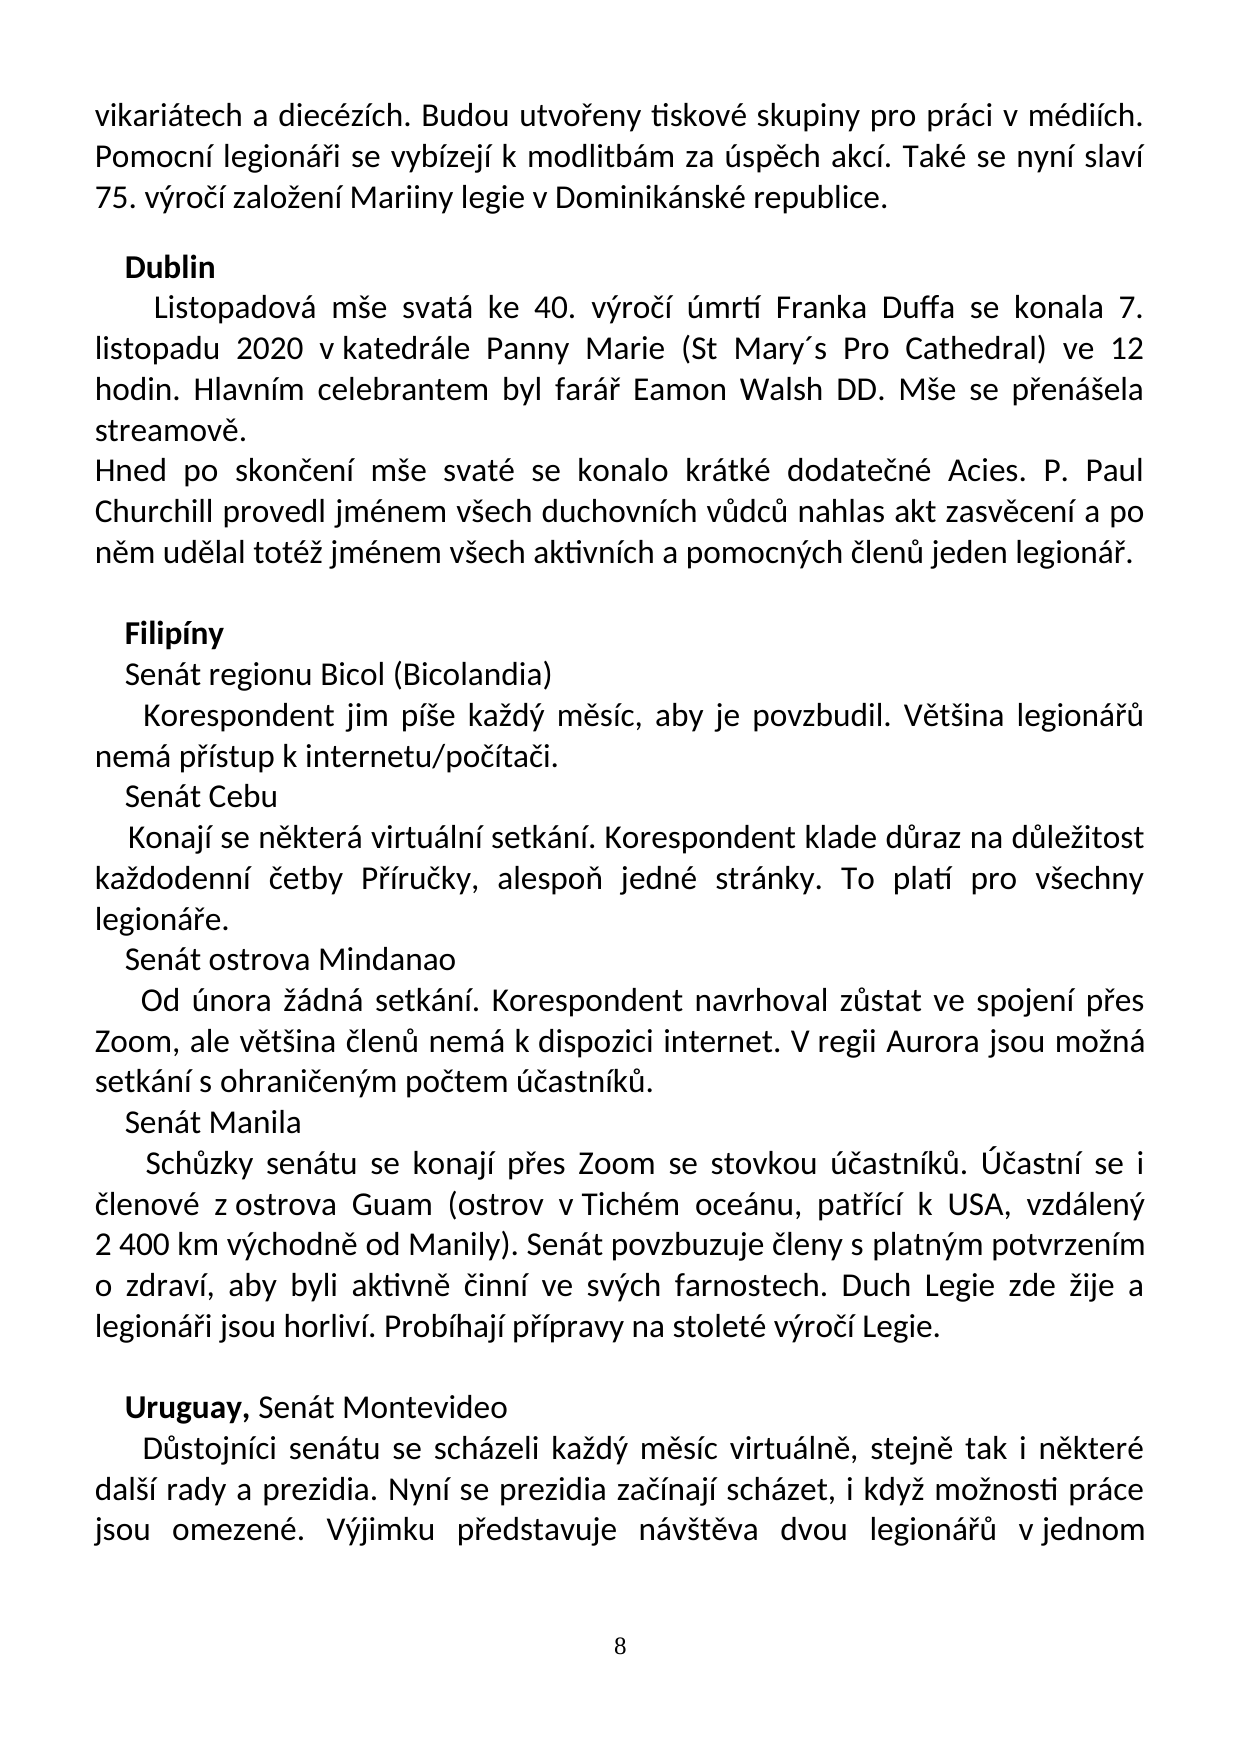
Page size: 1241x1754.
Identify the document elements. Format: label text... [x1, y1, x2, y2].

text Senát ostrova Mindanao [94, 938, 1146, 979]
text Listopadová mše svatá ke 40. výročí úmrtí Franka Duffa se konala 7. listopadu 2020 v katedrále Panny Marie (St Mary´s Pro Cathedral) ve 12 hodin. Hlavním celebrantem byl farář Eamon Walsh DD. Mše se přenášela streamově. [94, 287, 1146, 449]
text Důstojníci senátu se scházeli každý měsíc virtuálně, stejně tak i některé další rady a prezidia. Nyní se prezidia začínají scházet, i když možnosti práce jsou omezené. Výjimku představuje návštěva dvou legionářů v jednom [94, 1427, 1146, 1549]
text Uruguay, Senát Montevideo [94, 1386, 1146, 1427]
text Korespondent jim píše každý měsíc, aby je povzbudil. Většina legionářů nemá přístup k internetu/počítači. [94, 694, 1146, 775]
text Filipíny [94, 612, 1146, 653]
list vikariátech a diecézích. Budou utvořeny tiskové skupiny pro práci v médiích. Pomocní legionáři se vybízejí k modlitbám za úspěch akcí. Také se nyní slaví 75. výročí založení Mariiny legie v Dominikánské republice. [94, 94, 1146, 217]
text Od února žádná setkání. Korespondent navrhoval zůstat ve spojení přes Zoom, ale většina členů nemá k dispozici internet. V regii Aurora jsou možná setkání s ohraničeným počtem účastníků. [94, 979, 1146, 1101]
text Dublin [94, 246, 1146, 287]
text Senát Cebu [94, 775, 1146, 816]
text Konají se některá virtuální setkání. Korespondent klade důraz na důležitost každodenní četby Příručky, alespoň jedné stránky. To platí pro všechny legionáře. [94, 816, 1146, 938]
text Hned po skončení mše svaté se konalo krátké dodatečné Acies. P. Paul Churchill provedl jménem všech duchovních vůdců nahlas akt zasvěcení a po něm udělal totéž jménem všech aktivních a pomocných členů jeden legionář. [94, 449, 1146, 572]
text Schůzky senátu se konají přes Zoom se stovkou účastníků. Účastní se i členové z ostrova Guam (ostrov v Tichém oceánu, patřící k USA, vzdálený 2 400 km východně od Manily). Senát povzbuzuje členy s platným potvrzením o zdraví, aby byli aktivně činní ve svých farnostech. Duch Legie zde žije a legionáři jsou horliví. Probíhají přípravy na stoleté výročí Legie. [94, 1142, 1146, 1346]
text Senát Manila [94, 1101, 1146, 1142]
text Senát regionu Bicol (Bicolandia) [94, 653, 1146, 694]
